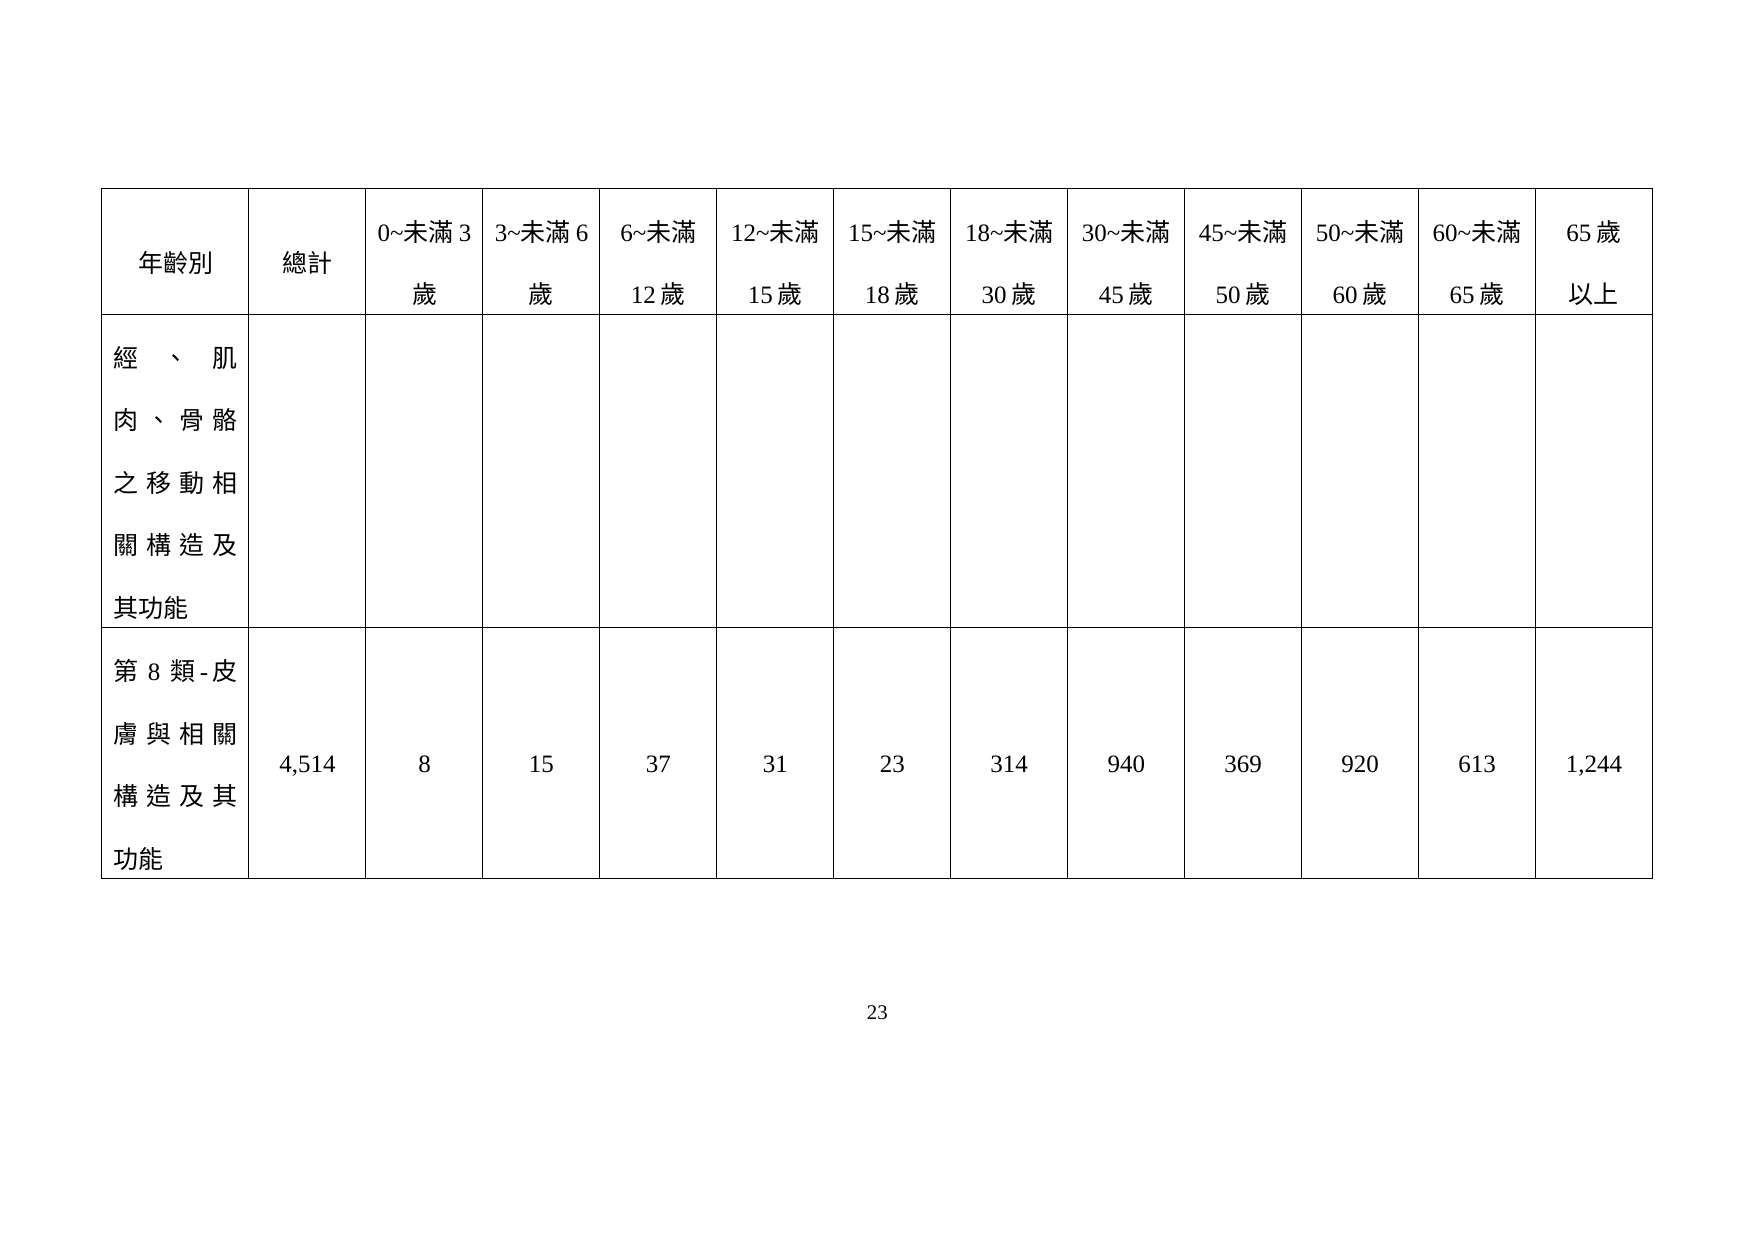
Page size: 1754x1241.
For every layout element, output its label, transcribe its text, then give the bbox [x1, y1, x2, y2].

table_cell 369 [1185, 628, 1301, 878]
table_cell 314 [951, 628, 1067, 878]
table_header 15~未滿18歲 [834, 189, 950, 313]
table_header 3~未滿6歲 [483, 189, 599, 313]
table_cell 15 [483, 628, 599, 878]
table_header 總計 [249, 189, 365, 313]
table_cell 31 [717, 628, 833, 878]
table_cell 940 [1068, 628, 1184, 878]
table_header 45~未滿50歲 [1185, 189, 1301, 313]
table_cell 第8類-皮膚與相關構造及其功能 [102, 628, 248, 878]
table_cell [366, 315, 482, 627]
table_header 0~未滿3歲 [366, 189, 482, 313]
table_cell [1302, 315, 1418, 627]
table_cell [717, 315, 833, 627]
table_header 50~未滿60歲 [1302, 189, 1418, 313]
table_cell 920 [1302, 628, 1418, 878]
table_header 6~未滿12歲 [600, 189, 716, 313]
table_header 12~未滿15歲 [717, 189, 833, 313]
table_cell [1536, 315, 1652, 627]
table_cell 23 [834, 628, 950, 878]
table_cell [951, 315, 1067, 627]
table_header 65歲 以上 [1536, 189, 1652, 313]
table_cell [1419, 315, 1535, 627]
table_cell [1068, 315, 1184, 627]
table_cell 經、肌肉、骨骼之移動相關構造及其功能 [102, 315, 248, 627]
table_cell [600, 315, 716, 627]
table_cell [249, 315, 365, 627]
table_cell [834, 315, 950, 627]
table_cell 37 [600, 628, 716, 878]
table_cell 1,244 [1536, 628, 1652, 878]
table_header 18~未滿30歲 [951, 189, 1067, 313]
table_cell [483, 315, 599, 627]
table_cell 4,514 [249, 628, 365, 878]
table_cell 8 [366, 628, 482, 878]
table_cell [1185, 315, 1301, 627]
table_header 30~未滿45歲 [1068, 189, 1184, 313]
table_header 年齡別 [102, 189, 248, 313]
table_cell 613 [1419, 628, 1535, 878]
table_header 60~未滿65歲 [1419, 189, 1535, 313]
